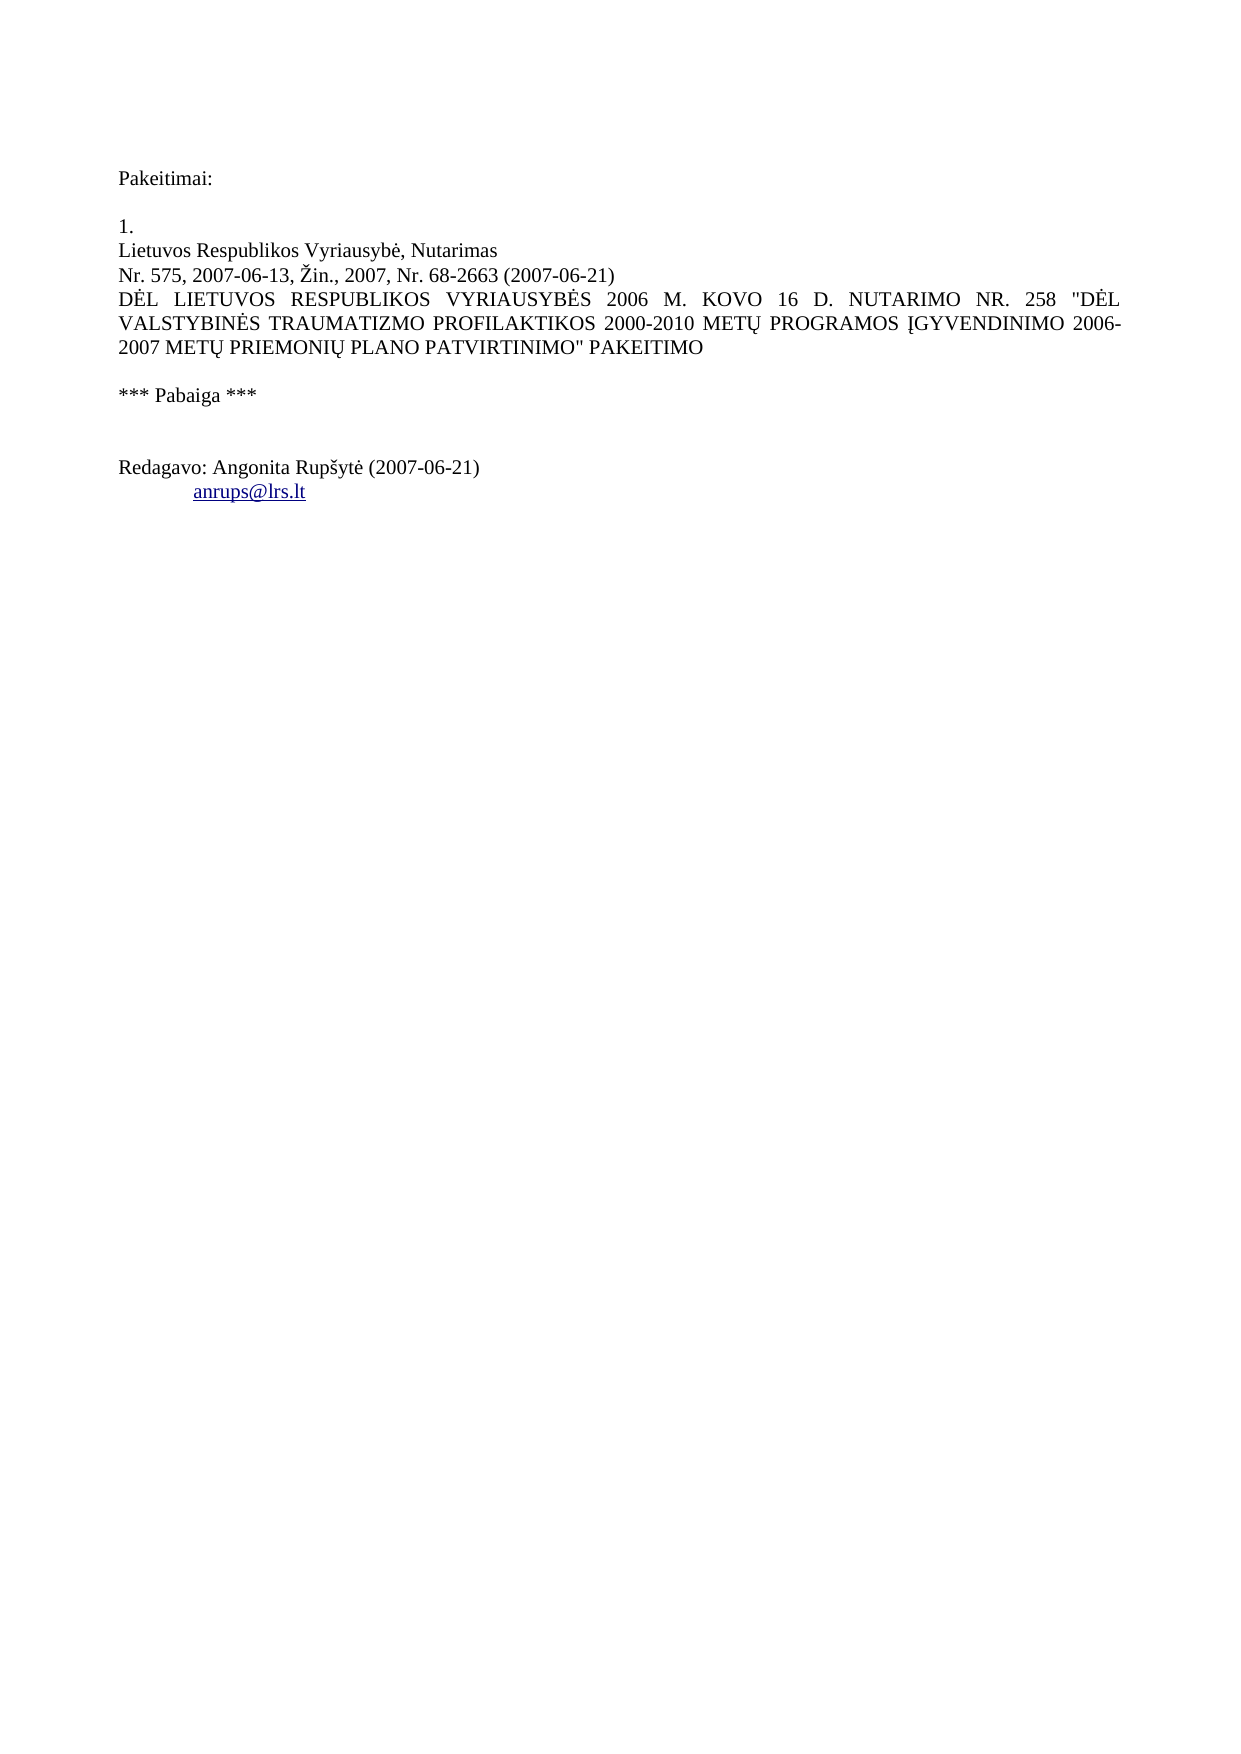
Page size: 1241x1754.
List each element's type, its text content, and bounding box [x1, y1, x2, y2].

text anrups@lrs.lt [118, 479, 1122, 503]
text DĖL LIETUVOS RESPUBLIKOS VYRIAUSYBĖS 2006 M. KOVO 16 D. NUTARIMO NR. 258 "DĖL VALSTYBINĖS TRAUMATIZMO PROFILAKTIKOS 2000-2010 METŲ PROGRAMOS ĮGYVENDINIMO 2006-2007 METŲ PRIEMONIŲ PLANO PATVIRTINIMO" PAKEITIMO [118, 287, 1122, 359]
text Pakeitimai: [118, 166, 1122, 190]
text Redagavo: Angonita Rupšytė (2007-06-21) [118, 455, 1122, 479]
text 1. [118, 214, 1122, 238]
text *** Pabaiga *** [118, 383, 1122, 407]
text Lietuvos Respublikos Vyriausybė, Nutarimas [118, 238, 1122, 262]
text Nr. 575, 2007-06-13, Žin., 2007, Nr. 68-2663 (2007-06-21) [118, 262, 1122, 287]
